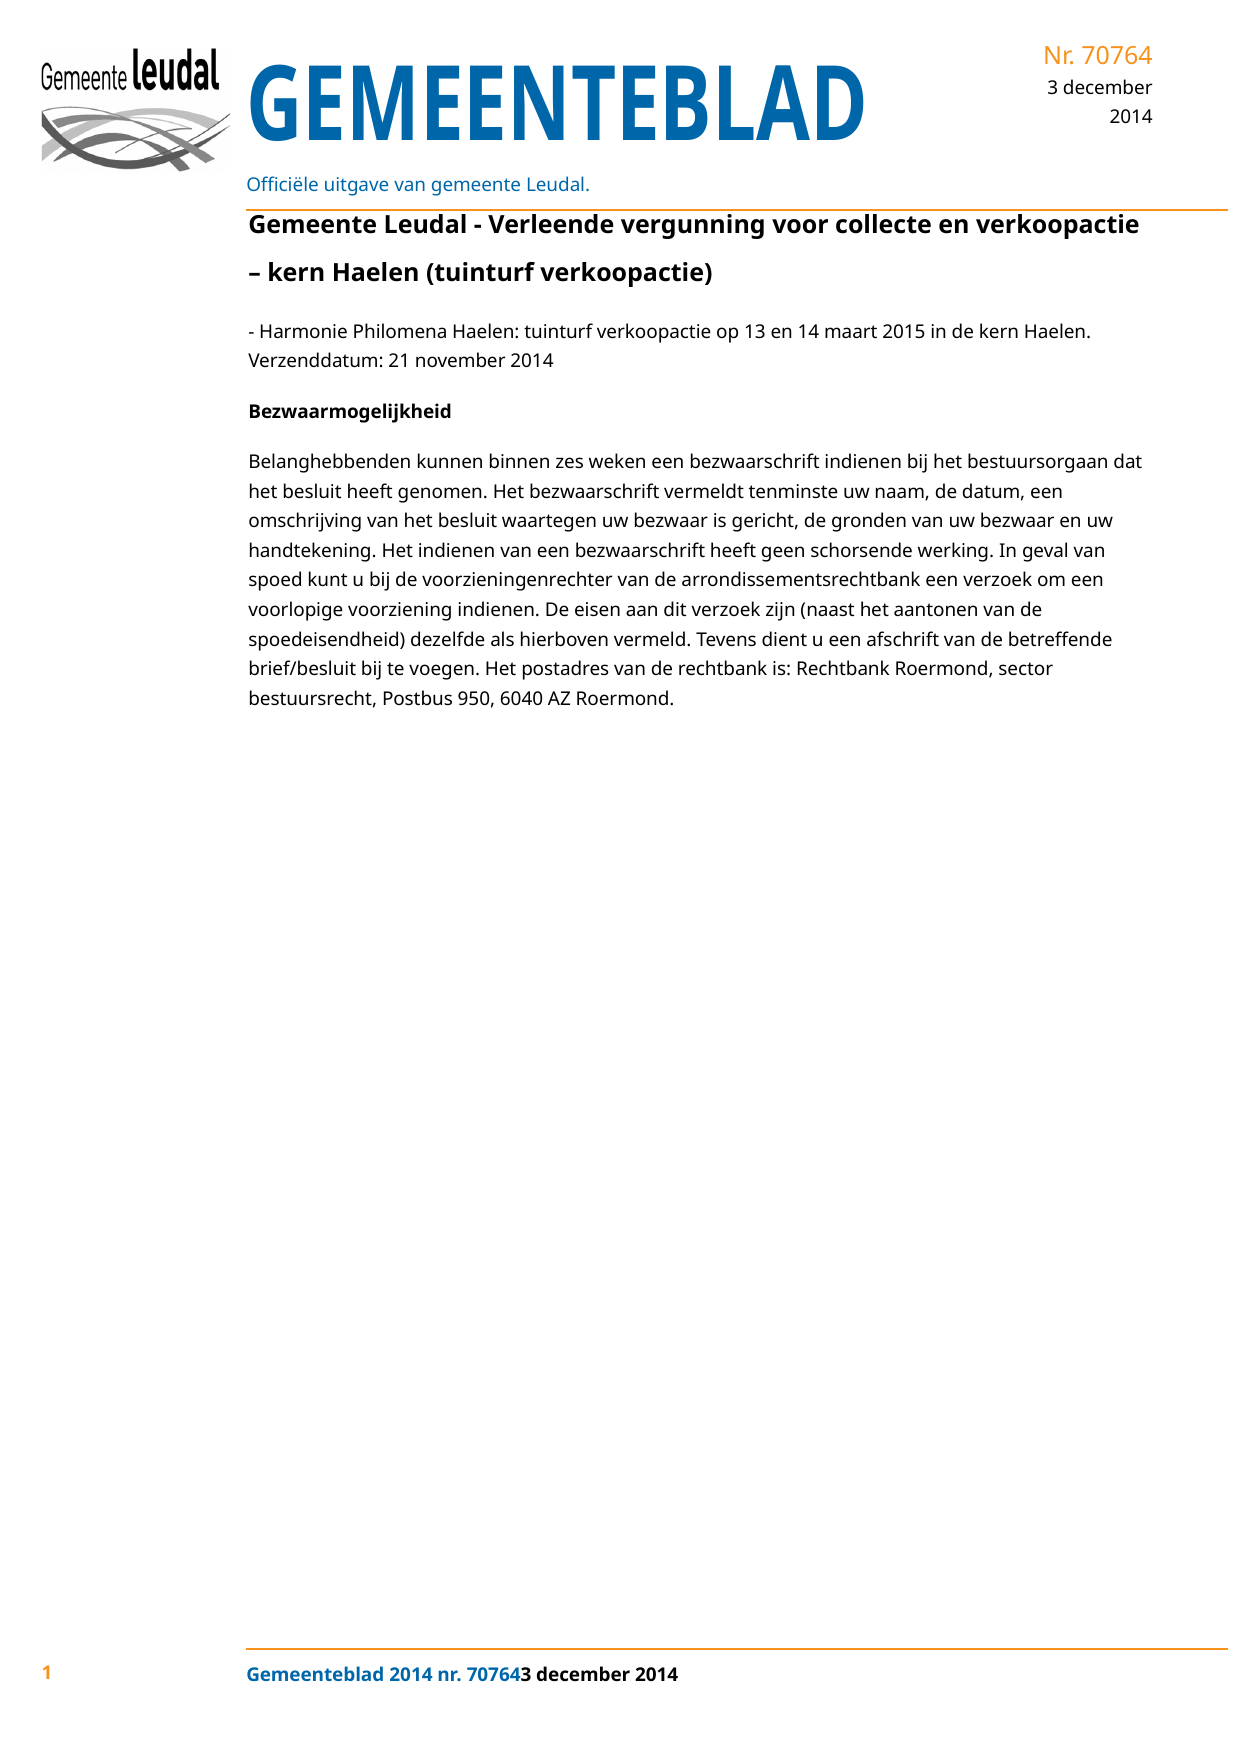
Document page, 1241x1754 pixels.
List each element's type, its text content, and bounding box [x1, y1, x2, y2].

text Belanghebbenden kunnen binnen zes weken een bezwaarschrift indienen bij het bestuursorgaan dat het besluit heeft genomen. Het bezwaarschrift vermeldt tenminste uw naam, de datum, een omschrijving van het besluit waartegen uw bezwaar is gericht, de gronden van uw bezwaar en uw handtekening. Het indienen van een bezwaarschrift heeft geen schorsende werking. In geval van spoed kunt u bij de voorzieningenrechter van de arrondissementsrechtbank een verzoek om een voorlopige voorziening indienen. De eisen aan dit verzoek zijn (naast het aantonen van de spoedeisendheid) dezelfde als hierboven vermeld. Tevens dient u een afschrift van de betreffende brief/besluit bij te voegen. Het postadres van de rechtbank is: Rechtbank Roermond, sector bestuursrecht, Postbus 950, 6040 AZ Roermond. [248, 448, 1152, 711]
text Bezwaarmogelijkheid [248, 398, 1152, 424]
text Gemeente Leudal - Verleende vergunning voor collecte en verkoopactie – kern Haelen (tuinturf verkoopactie) [248, 211, 1152, 288]
picture [41, 47, 231, 172]
text - Harmonie Philomena Haelen: tuinturf verkoopactie op 13 en 14 maart 2015 in de kern Haelen. Verzenddatum: 21 november 2014 [248, 318, 1152, 373]
